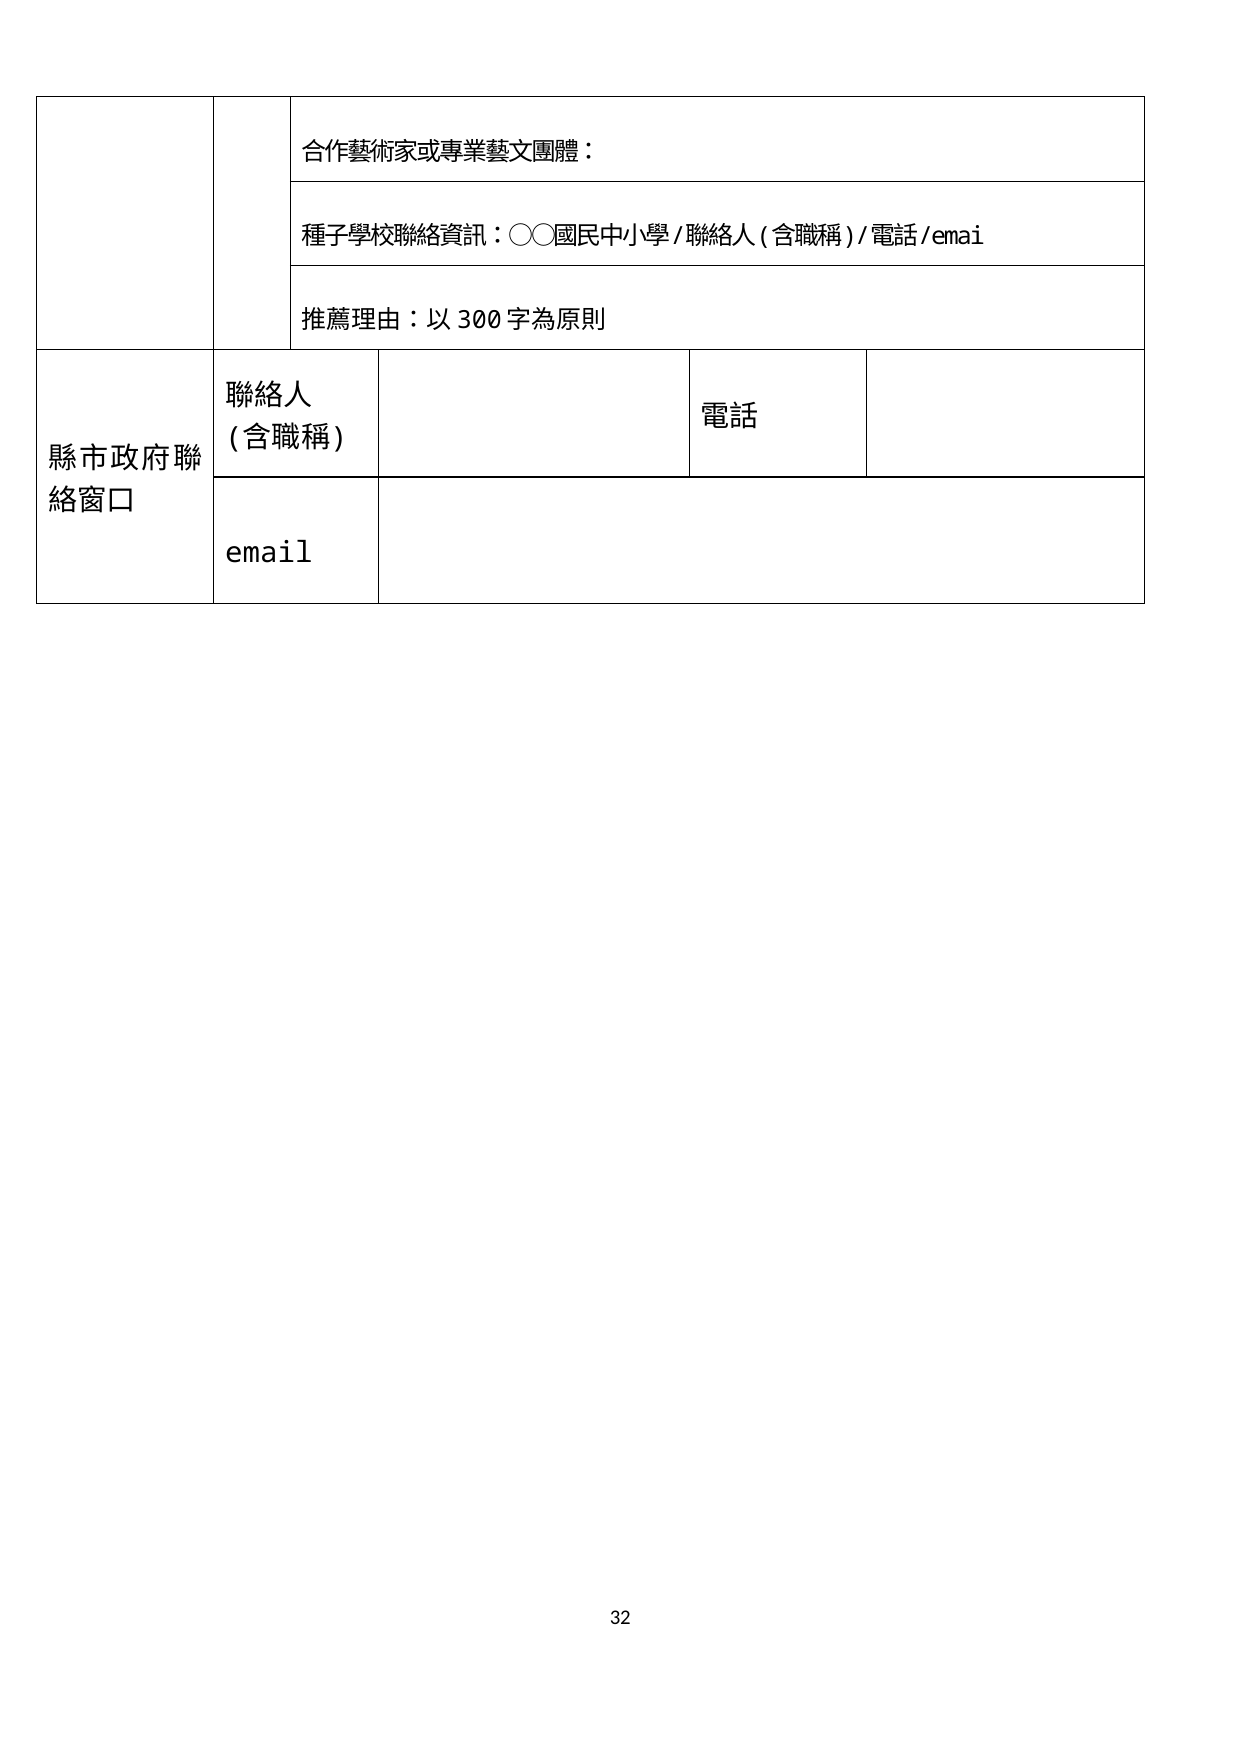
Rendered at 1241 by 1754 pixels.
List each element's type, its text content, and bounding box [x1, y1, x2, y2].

table_cell 電話 [690, 350, 866, 476]
table_cell [37, 97, 213, 349]
table_cell 種子學校聯絡資訊：○○國民中小學/聯絡人(含職稱)/電話/emai [291, 182, 1144, 265]
table_cell [867, 350, 1144, 476]
table_cell 推薦理由：以300字為原則 [291, 266, 1144, 349]
table_cell 合作藝術家或專業藝文團體： [291, 97, 1144, 181]
table_cell [379, 350, 689, 476]
table_cell [379, 478, 1144, 603]
table_cell [214, 97, 290, 349]
table_cell 縣市政府聯絡窗口 [37, 350, 213, 603]
table_cell email [214, 478, 378, 603]
table_cell 聯絡人 (含職稱) [214, 350, 378, 476]
